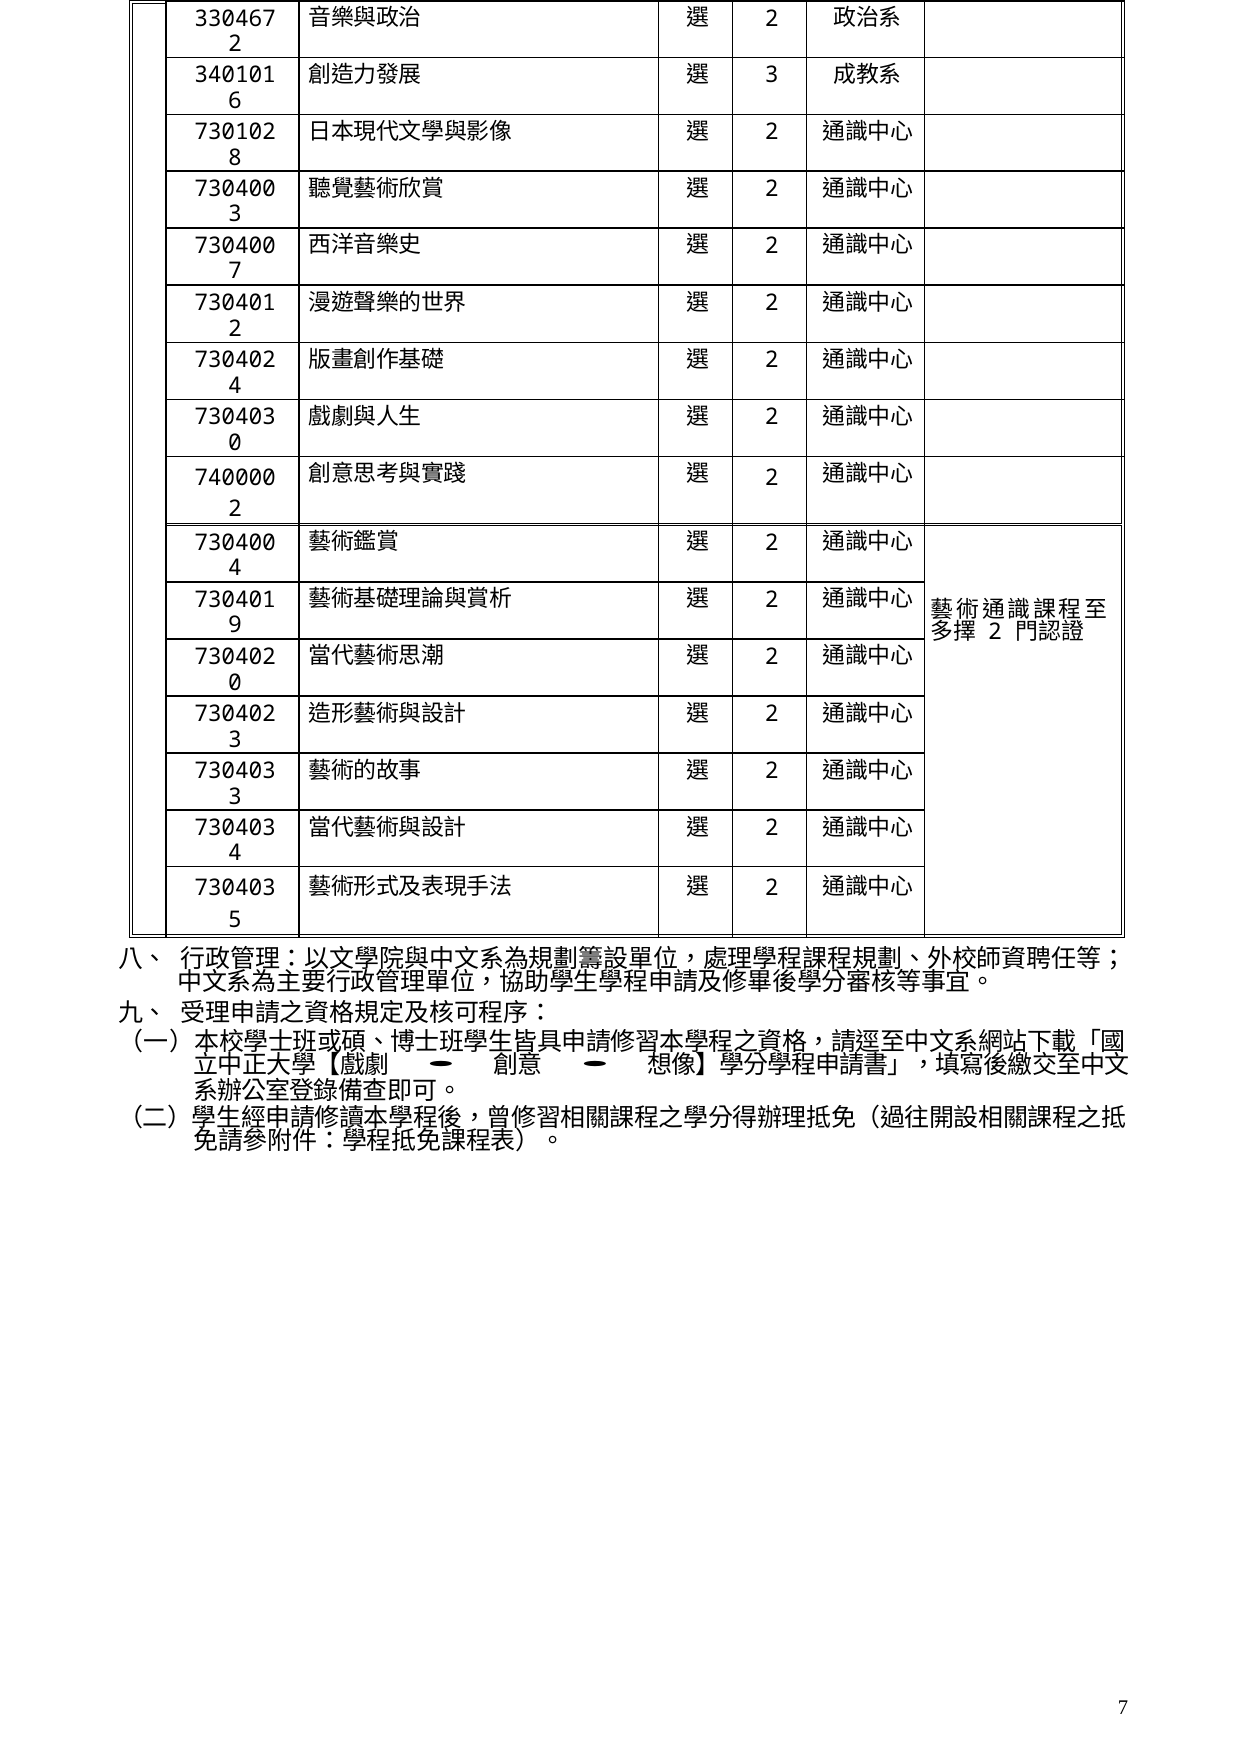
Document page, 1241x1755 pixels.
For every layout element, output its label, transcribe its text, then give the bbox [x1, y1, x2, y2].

table_cell 選 [659, 58, 732, 113]
table_cell 戲劇與人生 [300, 400, 658, 456]
table_cell 2 [733, 754, 806, 809]
text （二）學生經申請修讀本學程後，曾修習相關課程之學分得辦理抵免（過往開設相關課程之抵免請參附件：學程抵免課程表）。 [118, 1106, 1129, 1157]
table_cell 7304004 [167, 526, 298, 581]
table_cell 創意思考與實踐 [300, 457, 658, 523]
table_cell 2 [733, 286, 806, 341]
table_cell 藝術的故事 [300, 754, 658, 809]
table_cell 7304024 [167, 343, 298, 398]
table_cell 聽覺藝術欣賞 [300, 172, 658, 227]
table_cell 藝術通識課程至多擇 2 門認證 [925, 526, 1121, 934]
table_cell 2 [733, 583, 806, 638]
table_cell 選 [659, 172, 732, 227]
table_cell 7304020 [167, 640, 298, 695]
table_cell 選 [659, 867, 732, 934]
table_cell 選 [659, 526, 732, 581]
table_cell 選 [659, 343, 732, 398]
table_cell [925, 343, 1121, 398]
table_cell 選 [659, 811, 732, 866]
text 八、 行政管理：以文學院與中文系為規劃籌設單位，處理學程課程規劃、外校師資聘任等；中文系為主要行政管理單位，協助學生學程申請及修畢後學分審核等事宜。 [118, 947, 1128, 998]
table_cell 日本現代文學與影像 [300, 115, 658, 170]
table_cell 2 [733, 115, 806, 170]
table_cell 音樂與政治 [300, 2, 658, 57]
table_cell 漫遊聲樂的世界 [300, 286, 658, 341]
table_cell [925, 58, 1121, 113]
table_cell 選 [659, 754, 732, 809]
table_cell 選 [659, 400, 732, 456]
table_cell 3401016 [167, 58, 298, 113]
table_cell [925, 457, 1121, 523]
table_cell 通識中心 [807, 115, 924, 170]
table_cell [925, 286, 1121, 341]
table_cell 藝術鑑賞 [300, 526, 658, 581]
table_cell 2 [733, 867, 806, 934]
table_cell 2 [733, 172, 806, 227]
table_cell 2 [733, 640, 806, 695]
table_cell 7304012 [167, 286, 298, 341]
table_cell 藝術基礎理論與賞析 [300, 583, 658, 638]
table_cell 通識中心 [807, 343, 924, 398]
table_cell [925, 400, 1121, 456]
table_cell 2 [733, 2, 806, 57]
table_cell 通識中心 [807, 640, 924, 695]
table_cell 3 [733, 58, 806, 113]
table_cell [925, 172, 1121, 227]
text 九、 受理申請之資格規定及核可程序： [118, 998, 1151, 1027]
table_cell 7304007 [167, 229, 298, 284]
table_cell 7304034 [167, 811, 298, 866]
table_cell [925, 2, 1121, 57]
table_cell 2 [733, 229, 806, 284]
table_cell 選 [659, 583, 732, 638]
table_cell 2 [733, 400, 806, 456]
table_cell 7304033 [167, 754, 298, 809]
table_cell 通識中心 [807, 286, 924, 341]
table_cell 當代藝術與設計 [300, 811, 658, 866]
table_cell 創造力發展 [300, 58, 658, 113]
table_cell 通識中心 [807, 867, 924, 934]
table_cell 藝術形式及表現手法 [300, 867, 658, 934]
table_header [133, 4, 165, 934]
table_cell 2 [733, 457, 806, 523]
table_cell 造形藝術與設計 [300, 697, 658, 752]
table_cell 2 [733, 526, 806, 581]
table_cell 通識中心 [807, 754, 924, 809]
table_cell 選 [659, 229, 732, 284]
table_cell 當代藝術思潮 [300, 640, 658, 695]
table_cell 通識中心 [807, 811, 924, 866]
table_cell 選 [659, 640, 732, 695]
table_cell 通識中心 [807, 583, 924, 638]
table_cell 7304003 [167, 172, 298, 227]
table_cell 2 [733, 343, 806, 398]
table_cell 7304019 [167, 583, 298, 638]
table_cell 通識中心 [807, 229, 924, 284]
table_cell 選 [659, 457, 732, 523]
table_cell [925, 115, 1121, 170]
table_cell 7304023 [167, 697, 298, 752]
table_cell 政治系 [807, 2, 924, 57]
table_cell 通識中心 [807, 400, 924, 456]
table_cell 通識中心 [807, 697, 924, 752]
table_cell 7304035 [167, 867, 298, 934]
table_cell 選 [659, 115, 732, 170]
table_cell 2 [733, 697, 806, 752]
table_cell 西洋音樂史 [300, 229, 658, 284]
table_cell 選 [659, 2, 732, 57]
table_cell 成教系 [807, 58, 924, 113]
text （一）本校學士班或碩、博士班學生皆具申請修習本學程之資格，請逕至中文系網站下載「國立中正大學【戲劇‧創意‧想像】學分學程申請書」，填寫後繳交至中文系辦公室登錄備查即可。 [118, 1030, 1129, 1106]
table_cell 通識中心 [807, 172, 924, 227]
table_cell 版畫創作基礎 [300, 343, 658, 398]
table_cell 7304030 [167, 400, 298, 456]
table_cell [925, 229, 1121, 284]
table_cell 選 [659, 286, 732, 341]
table_cell 2 [733, 811, 806, 866]
table_cell 通識中心 [807, 526, 924, 581]
table_cell 7301028 [167, 115, 298, 170]
table_cell 3304672 [167, 2, 298, 57]
table_cell 選 [659, 697, 732, 752]
table_cell 7400002 [167, 457, 298, 523]
table_cell 通識中心 [807, 457, 924, 523]
